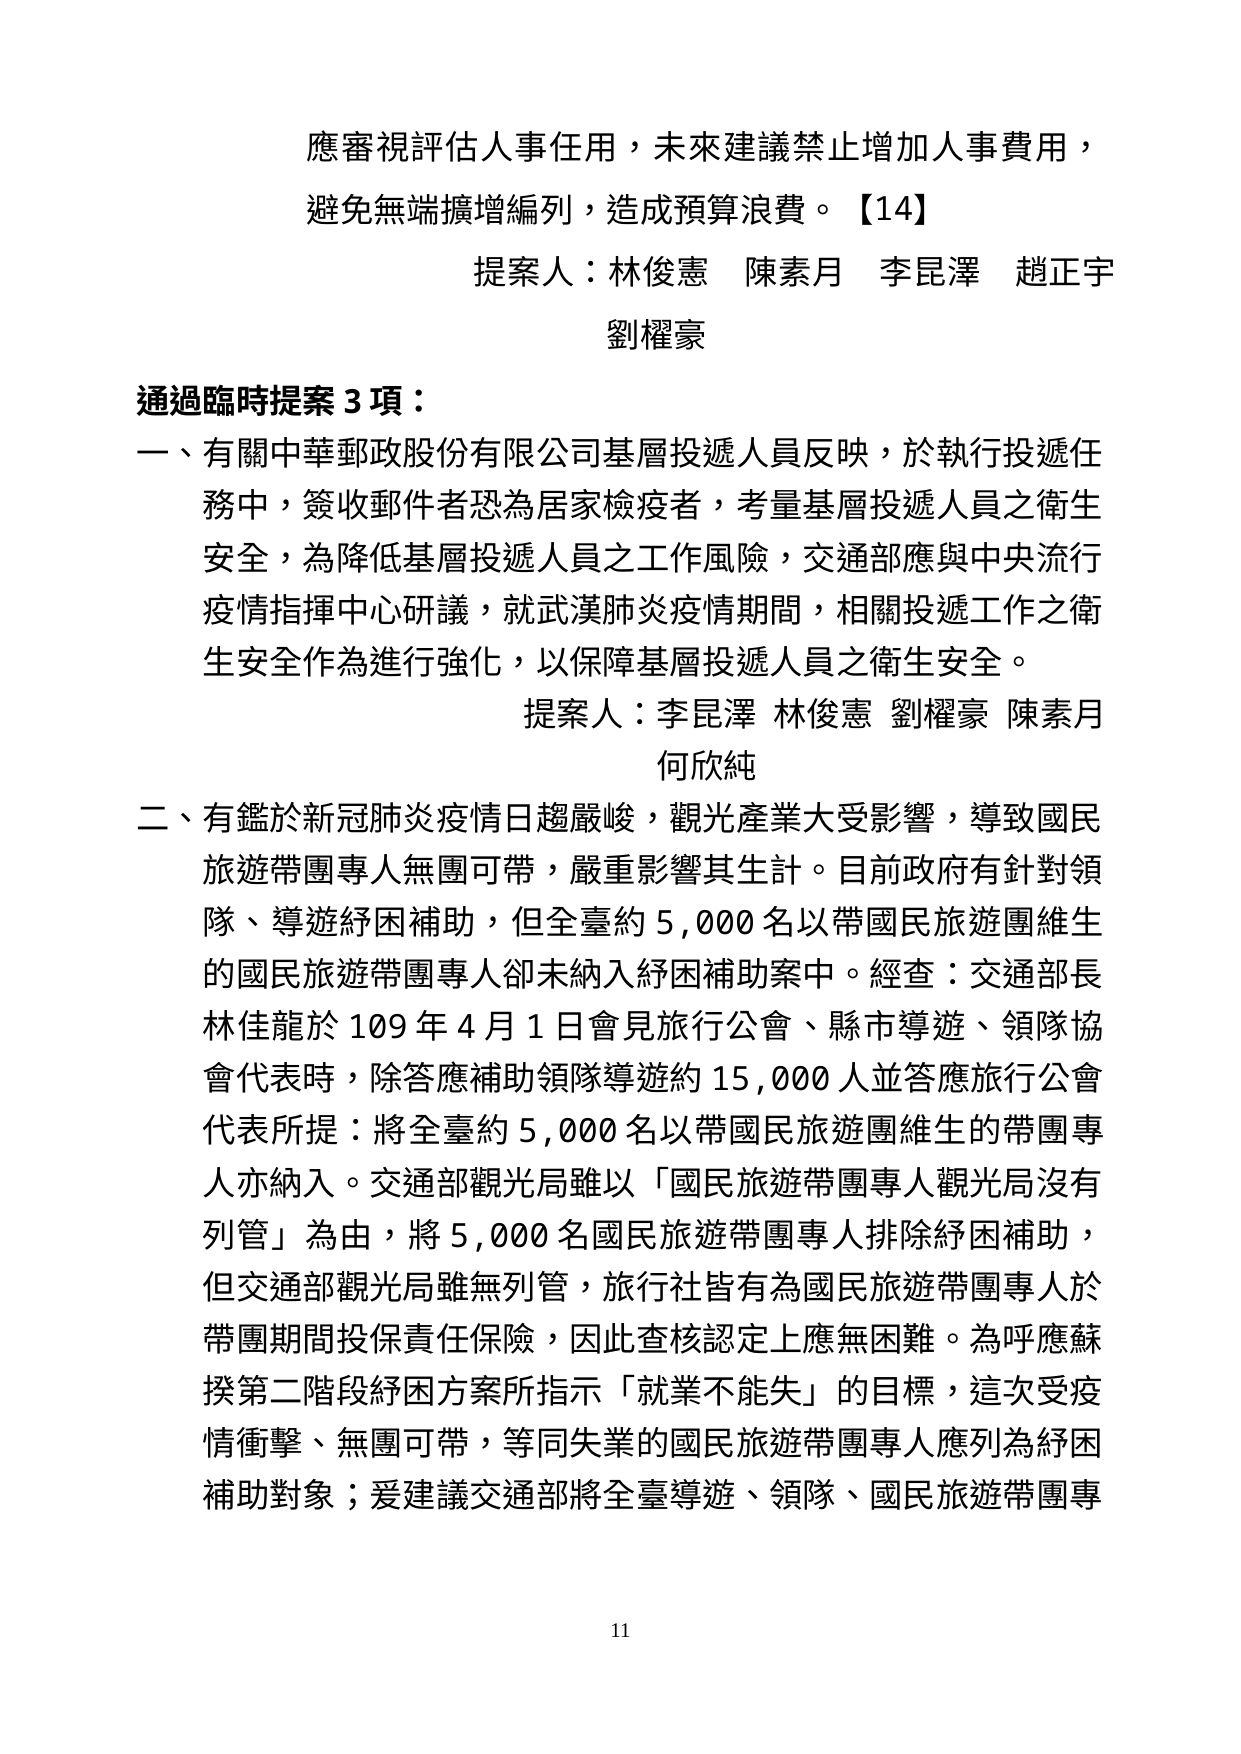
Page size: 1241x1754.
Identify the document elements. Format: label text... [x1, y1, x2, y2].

text 7.財團法人台灣電信協會財產係接收日產而來，其所持有資產均應歸屬於國家所有，立法院也於審查該協會104、105及106年度預算案時，分別決議要求台灣電信協會在保障原有會員權益之基礎下，將所有資產回捐國家後加以解散。爰此階段台灣電信協會理應保守編列預算，然財團法人台灣電信協會在用人費用之預算評估上並無撙節下降，反而比上年度預算數提高，並有增聘人員之情事；爰要求財團法人台灣電信協會應審視評估人事任用，未來建議禁止增加人事費用，避免無端擴增編列，造成預算浪費。【14】 [273, 103, 1104, 228]
text 提案人：李昆澤 林俊憲 劉櫂豪 陳素月 何欣純 [523, 684, 1117, 789]
text 二、有鑑於新冠肺炎疫情日趨嚴峻，觀光產業大受影響，導致國民旅遊帶團專人無團可帶，嚴重影響其生計。目前政府有針對領隊、導遊紓困補助，但全臺約5,000名以帶國民旅遊團維生的國民旅遊帶團專人卻未納入紓困補助案中。經查：交通部長林佳龍於109年4月1日會見旅行公會、縣市導遊、領隊協會代表時，除答應補助領隊導遊約15,000人並答應旅行公會代表所提：將全臺約5,000名以帶國民旅遊團維生的帶團專人亦納入。交通部觀光局雖以「國民旅遊帶團專人觀光局沒有列管」為由，將5,000名國民旅遊帶團專人排除紓困補助，但交通部觀光局雖無列管，旅行社皆有為國民旅遊帶團專人於帶團期間投保責任保險，因此查核認定上應無困難。為呼應蘇揆第二階段紓困方案所指示「就業不能失」的目標，這次受疫情衝擊、無團可帶，等同失業的國民旅遊帶團專人應列為紓困補助對象；爰建議交通部將全臺導遊、領隊、國民旅遊帶團專 [136, 789, 1104, 1518]
text 通過臨時提案3項： [136, 372, 1104, 424]
text 一、有關中華郵政股份有限公司基層投遞人員反映，於執行投遞任務中，簽收郵件者恐為居家檢疫者，考量基層投遞人員之衛生安全，為降低基層投遞人員之工作風險，交通部應與中央流行疫情指揮中心研議，就武漢肺炎疫情期間，相關投遞工作之衛生安全作為進行強化，以保障基層投遞人員之衛生安全。 [136, 424, 1104, 684]
text 提案人：林俊憲 陳素月 李昆澤 趙正宇 劉櫂豪 [473, 228, 1117, 353]
